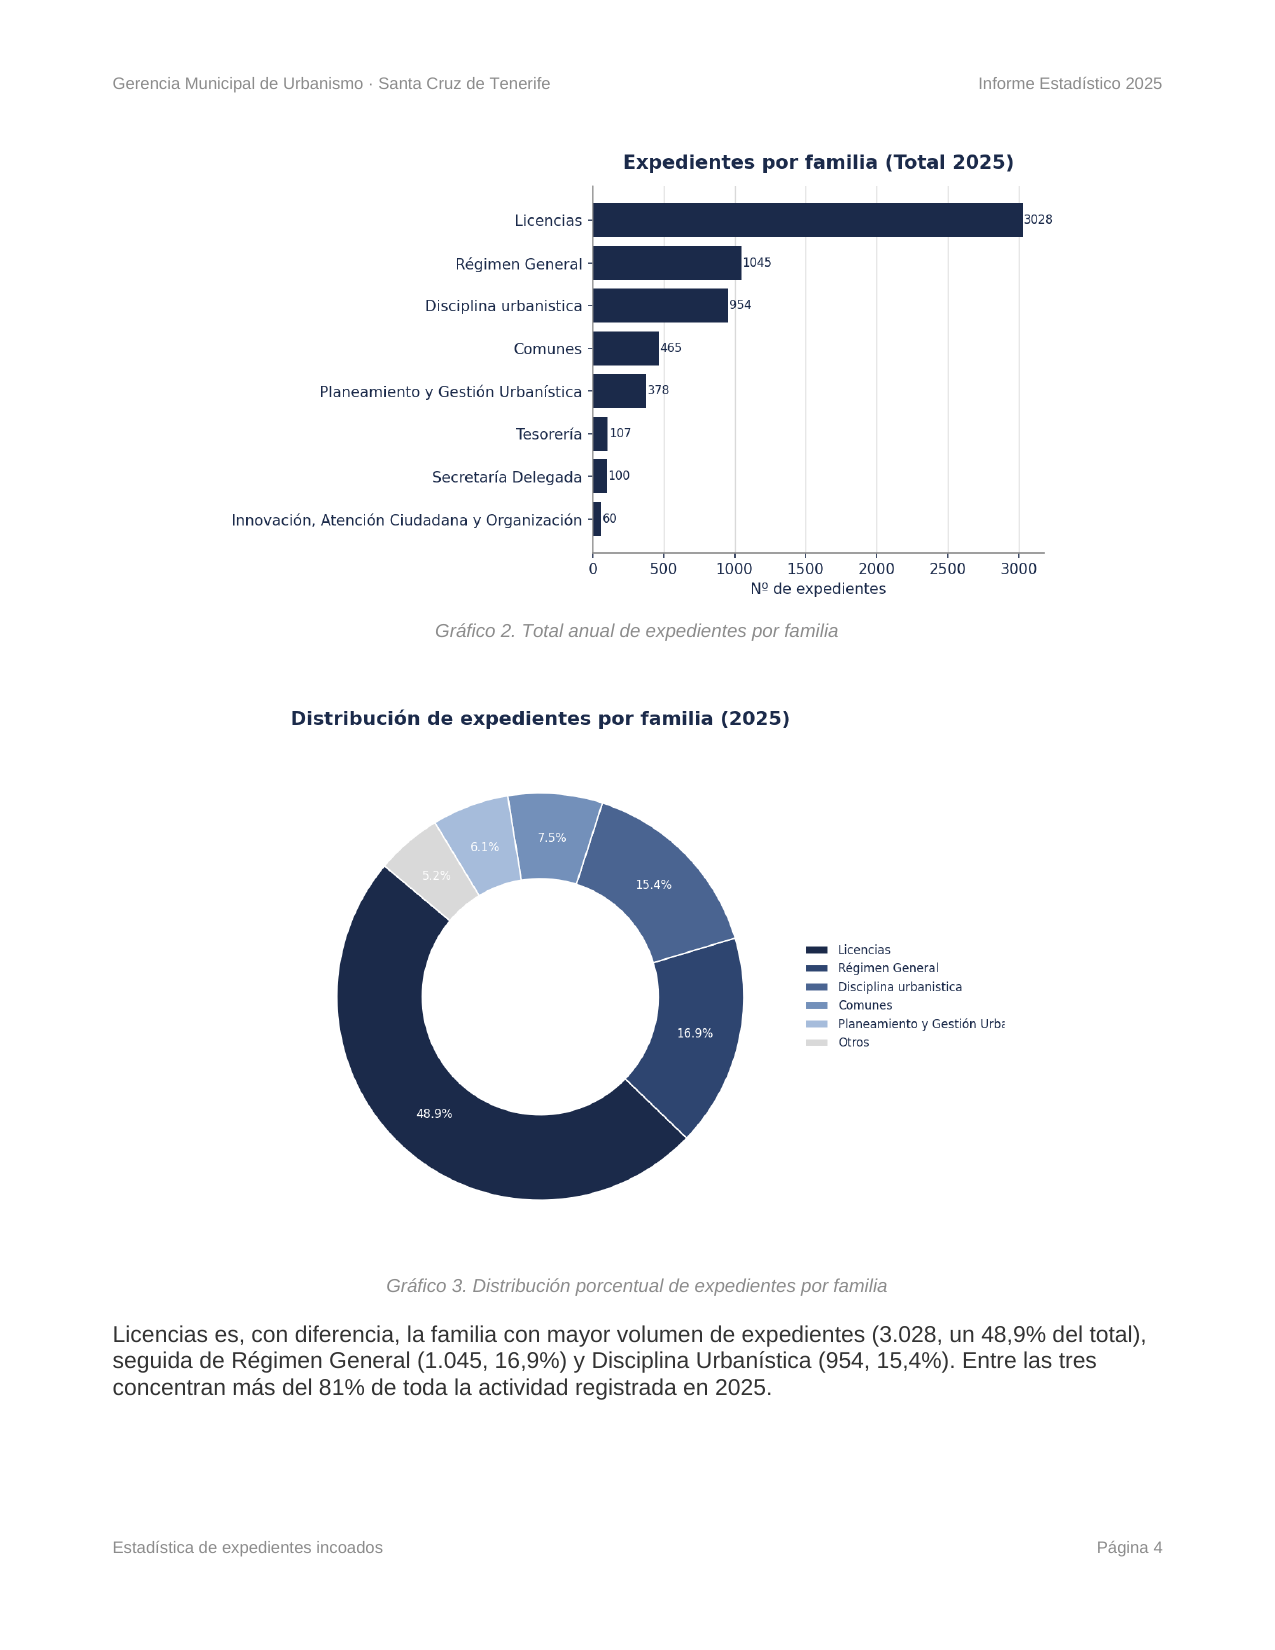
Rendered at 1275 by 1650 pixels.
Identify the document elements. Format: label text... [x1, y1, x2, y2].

text Licencias es, con diferencia, la familia con mayor volumen de expedientes (3.028, un 48,9% del total), seguida de Régimen General (1.045, 16,9%) y Disciplina Urbanística (954, 15,4%). Entre las tres concentran más del 81% de toda la actividad registrada en 2025. [112, 1321, 1162, 1400]
text Gráfico 3. Distribución porcentual de expedientes por familia [112, 1274, 1162, 1296]
text Gráfico 2. Total anual de expedientes por familia [112, 620, 1162, 642]
